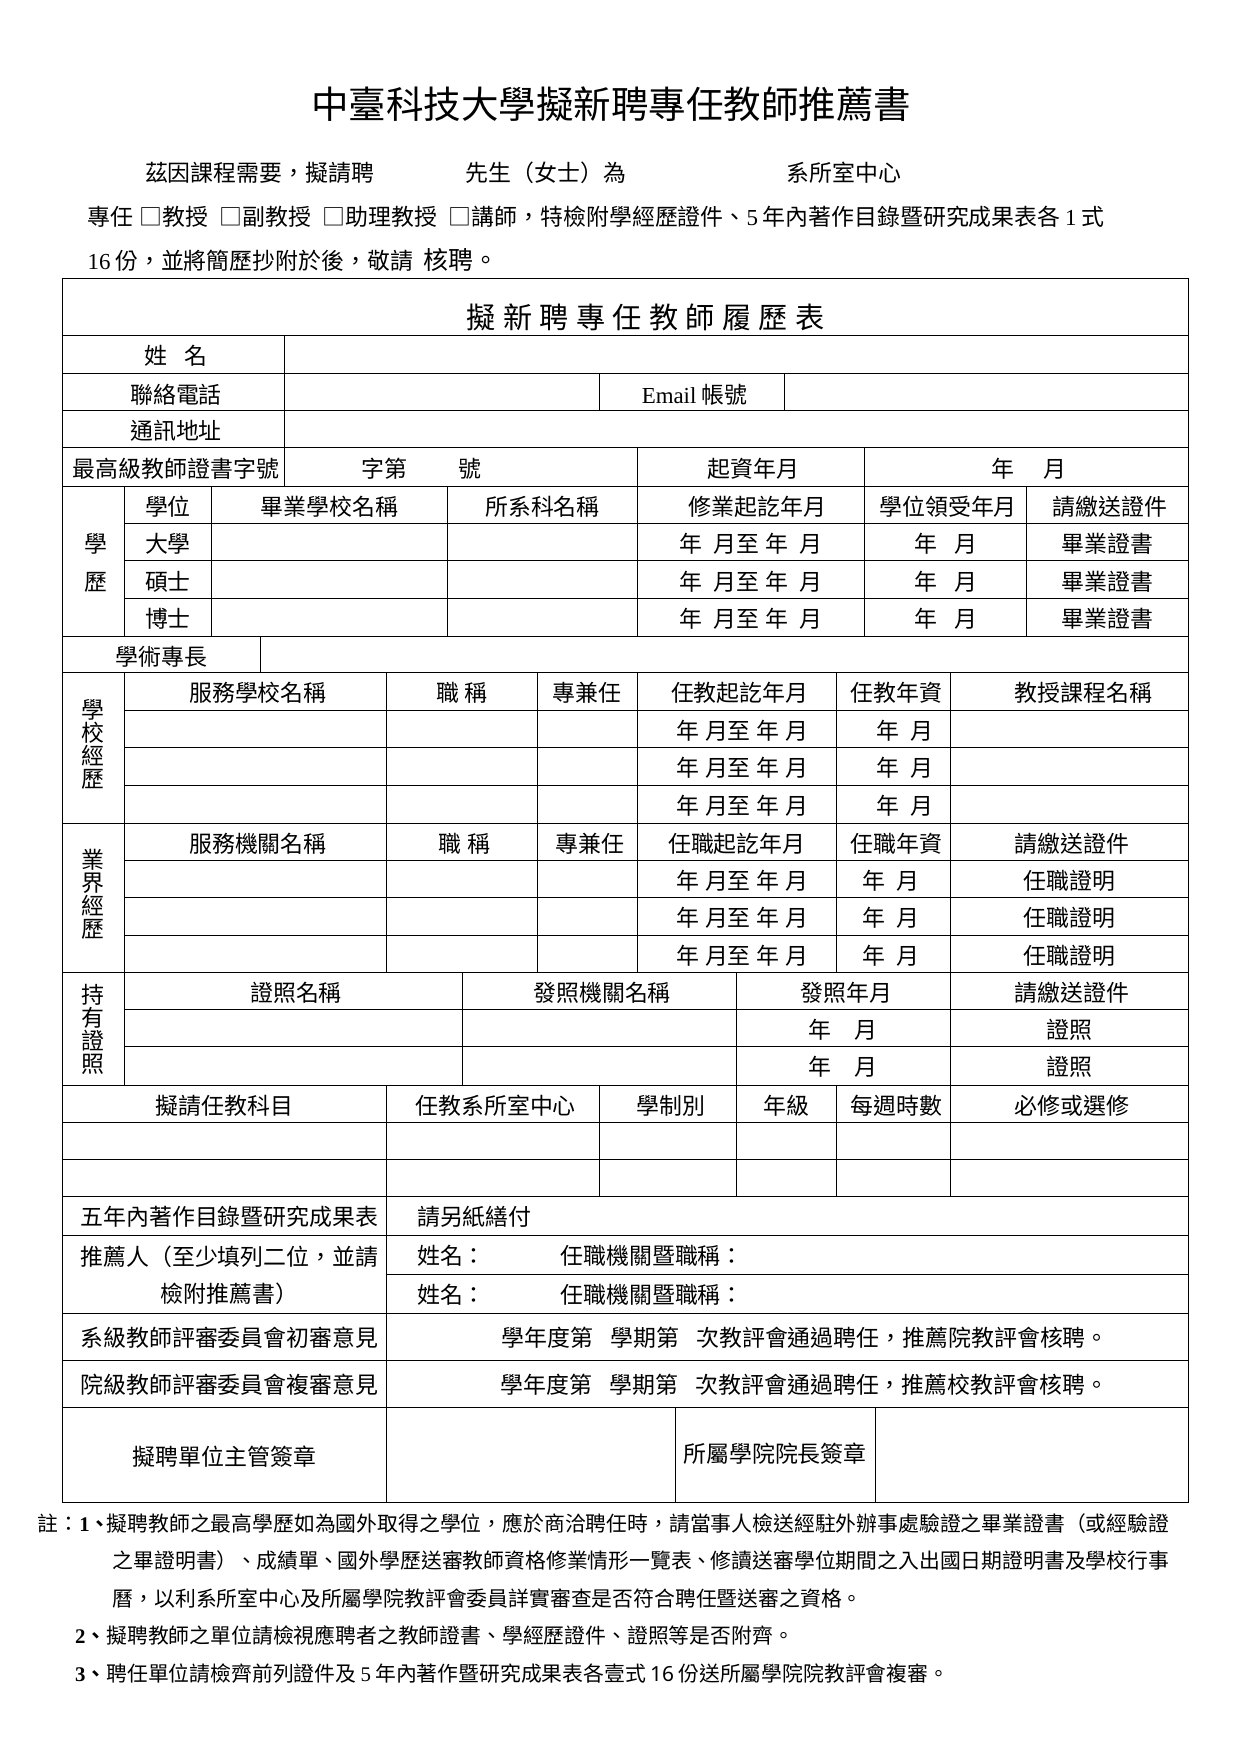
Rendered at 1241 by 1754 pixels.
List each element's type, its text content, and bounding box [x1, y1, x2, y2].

table_cell 任職證明 [951, 898, 1188, 934]
table_cell 系級教師評審委員會初審意見 [63, 1314, 386, 1360]
table_cell 服務機關名稱 [125, 824, 386, 860]
table_cell [600, 1123, 736, 1159]
table_cell 起資年月 [638, 448, 864, 486]
table_cell [285, 336, 1188, 373]
table_cell 聯絡電話 [63, 374, 284, 410]
table_cell 持有證照 [63, 973, 124, 1085]
table_cell [387, 1408, 675, 1502]
table_cell [125, 748, 386, 785]
table_cell 博士 [125, 599, 211, 636]
table_cell 年 月 [837, 936, 950, 972]
table_cell [125, 898, 386, 934]
table_cell 年級 [737, 1086, 836, 1122]
table_cell [448, 524, 637, 560]
table_cell 學位領受年月 [865, 487, 1026, 522]
table_cell 年 月至 年 月 [638, 898, 836, 934]
table_cell [538, 861, 637, 897]
table_cell 證照名稱 [125, 973, 462, 1009]
table_cell 姓名： 任職機關暨職稱： [387, 1275, 1188, 1312]
table_cell 教授課程名稱 [951, 673, 1188, 710]
table_cell 最高級教師證書字號 [63, 448, 284, 486]
table_cell 年 月 [865, 448, 1188, 486]
text 16份，並將簡歷抄附於後，敬請 核聘。 [87, 240, 1181, 277]
table_cell 年 月 [737, 1010, 950, 1046]
table_cell 學年度第 學期第 次教評會通過聘任，推薦院教評會核聘。 [387, 1314, 1188, 1360]
table_cell 證照 [951, 1010, 1188, 1046]
table_cell [448, 561, 637, 597]
table_cell 年 月至 年 月 [638, 936, 836, 972]
table_cell [285, 374, 599, 410]
table_cell [387, 898, 537, 934]
table_cell [538, 748, 637, 785]
table_cell 發照年月 [737, 973, 950, 1009]
table_cell 學術專長 [63, 637, 260, 672]
table_cell 年 月 [865, 599, 1026, 636]
table_cell [837, 1160, 950, 1196]
table_cell 必修或選修 [951, 1086, 1188, 1122]
table_cell 姓名： 任職機關暨職稱： [387, 1236, 1188, 1273]
table_cell 專兼任 [538, 673, 637, 710]
table_cell 請繳送證件 [951, 824, 1188, 860]
table_cell 修業起訖年月 [638, 487, 864, 522]
table_cell 年 月至 年 月 [638, 861, 836, 897]
table_cell [538, 898, 637, 934]
table_cell [212, 524, 447, 560]
table_cell 所系科名稱 [448, 487, 637, 522]
table_cell 年 月 [865, 561, 1026, 597]
text 註：1、擬聘教師之最高學歷如為國外取得之學位，應於商洽聘任時，請當事人檢送經駐外辦事處驗證之畢業證書（或經驗證之畢證明書）、成績單、國外學歷送審教師資格修業情形一覽表、修讀送審學位期間之入出國日期證明書及學校行事曆，以利系所室中心及所屬學院教評會委員詳實審查是否符合聘任暨送審之資格。 [37, 1503, 1169, 1616]
table_cell [538, 711, 637, 747]
table_cell 碩士 [125, 561, 211, 597]
table_cell [261, 637, 1188, 672]
table_cell [737, 1123, 836, 1159]
table_cell [463, 1010, 736, 1046]
table_cell 學制別 [600, 1086, 736, 1122]
table_cell [387, 748, 537, 785]
table_cell 推薦人（至少填列二位，並請 檢附推薦書） [63, 1236, 386, 1312]
table_cell 姓 名 [63, 336, 284, 373]
table_cell 任職年資 [837, 824, 950, 860]
table_cell 任教起訖年月 [638, 673, 836, 710]
table_cell 年 月 [837, 861, 950, 897]
table_cell 通訊地址 [63, 411, 284, 447]
table_cell [387, 1123, 599, 1159]
table_cell [951, 748, 1188, 785]
table_cell 學年度第 學期第 次教評會通過聘任，推薦校教評會核聘。 [387, 1361, 1188, 1407]
table_cell [951, 1160, 1188, 1196]
table_cell [387, 786, 537, 822]
table_cell 職 稱 [387, 673, 537, 710]
table_cell 年 月 [865, 524, 1026, 560]
table_cell 請繳送證件 [1027, 487, 1188, 522]
table_cell [125, 1010, 462, 1046]
table_cell 年 月 [837, 786, 950, 822]
table_cell [212, 599, 447, 636]
table_cell [951, 711, 1188, 747]
table_cell 年 月至 年 月 [638, 561, 864, 597]
table_cell 院級教師評審委員會複審意見 [63, 1361, 386, 1407]
text 2、擬聘教師之單位請檢視應聘者之教師證書、學經歷證件、證照等是否附齊。 [75, 1616, 1169, 1653]
table_cell 大學 [125, 524, 211, 560]
text 中臺科技大學擬新聘專任教師推薦書 [87, 65, 1134, 140]
table_cell [387, 936, 537, 972]
table_cell 年 月 [737, 1047, 950, 1085]
table_cell 任職起訖年月 [638, 824, 836, 860]
table_cell 每週時數 [837, 1086, 950, 1122]
table_cell [125, 936, 386, 972]
table_cell 畢業證書 [1027, 524, 1188, 560]
table_cell 字第 號 [285, 448, 637, 486]
table_cell 請繳送證件 [951, 973, 1188, 1009]
table_cell [387, 711, 537, 747]
table_cell [63, 1123, 386, 1159]
table_cell [125, 1047, 462, 1085]
table_cell [285, 411, 1188, 447]
table_cell [951, 786, 1188, 822]
table_cell 學位 [125, 487, 211, 522]
table_cell 任教系所室中心 [387, 1086, 599, 1122]
table_cell [448, 599, 637, 636]
table_cell [600, 1160, 736, 1196]
table_cell [387, 1160, 599, 1196]
table_cell [785, 374, 1188, 410]
table_cell [125, 711, 386, 747]
table_cell 任教年資 [837, 673, 950, 710]
table_cell [125, 861, 386, 897]
table_cell 畢業證書 [1027, 561, 1188, 597]
table_cell 任職證明 [951, 936, 1188, 972]
table_cell [463, 1047, 736, 1085]
table_cell [387, 861, 537, 897]
text 茲因課程需要，擬請聘 先生（女士）為 系所室中心 [87, 152, 1150, 190]
table_cell 證照 [951, 1047, 1188, 1085]
table_cell [538, 936, 637, 972]
table_cell 年 月至 年 月 [638, 786, 836, 822]
table_cell 年 月至 年 月 [638, 748, 836, 785]
table_cell 服務學校名稱 [125, 673, 386, 710]
table_cell [737, 1160, 836, 1196]
table_cell 年 月 [837, 898, 950, 934]
table_cell 任職證明 [951, 861, 1188, 897]
table_cell 年 月 [837, 748, 950, 785]
table_cell [63, 1160, 386, 1196]
table_cell [876, 1408, 1188, 1502]
table_cell 年 月至 年 月 [638, 711, 836, 747]
table_cell 職 稱 [387, 824, 537, 860]
table_header 擬 新 聘 專 任 教 師 履 歷 表 [63, 279, 1188, 335]
table_cell [837, 1123, 950, 1159]
table_cell 畢業學校名稱 [212, 487, 447, 522]
table_cell 年 月至 年 月 [638, 524, 864, 560]
table_cell 擬請任教科目 [63, 1086, 386, 1122]
table_cell [538, 786, 637, 822]
table_cell Email帳號 [600, 374, 784, 410]
table_cell 畢業證書 [1027, 599, 1188, 636]
table_cell 發照機關名稱 [463, 973, 736, 1009]
table_cell 年 月至 年 月 [638, 599, 864, 636]
table_cell 專兼任 [538, 824, 637, 860]
table_cell [212, 561, 447, 597]
table_cell 學校經歷 [63, 673, 124, 822]
table_cell 五年內著作目錄暨研究成果表 [63, 1197, 386, 1234]
table_cell 學 歷 [63, 487, 124, 636]
text 3、聘任單位請檢齊前列證件及5年內著作暨研究成果表各壹式16份送所屬學院院教評會複審。 [75, 1653, 1169, 1691]
table_cell 業界經歷 [63, 824, 124, 972]
table_cell [125, 786, 386, 822]
table_cell 所屬學院院長簽章 [676, 1408, 875, 1502]
text 專任 □教授 □副教授 □助理教授 □講師，特檢附學經歷證件、5年內著作目錄暨研究成果表各1式 [87, 196, 1181, 234]
table_cell [951, 1123, 1188, 1159]
table_cell 擬聘單位主管簽章 [63, 1408, 386, 1502]
table_cell 請另紙繕付 [387, 1197, 1188, 1234]
table_cell 年 月 [837, 711, 950, 747]
